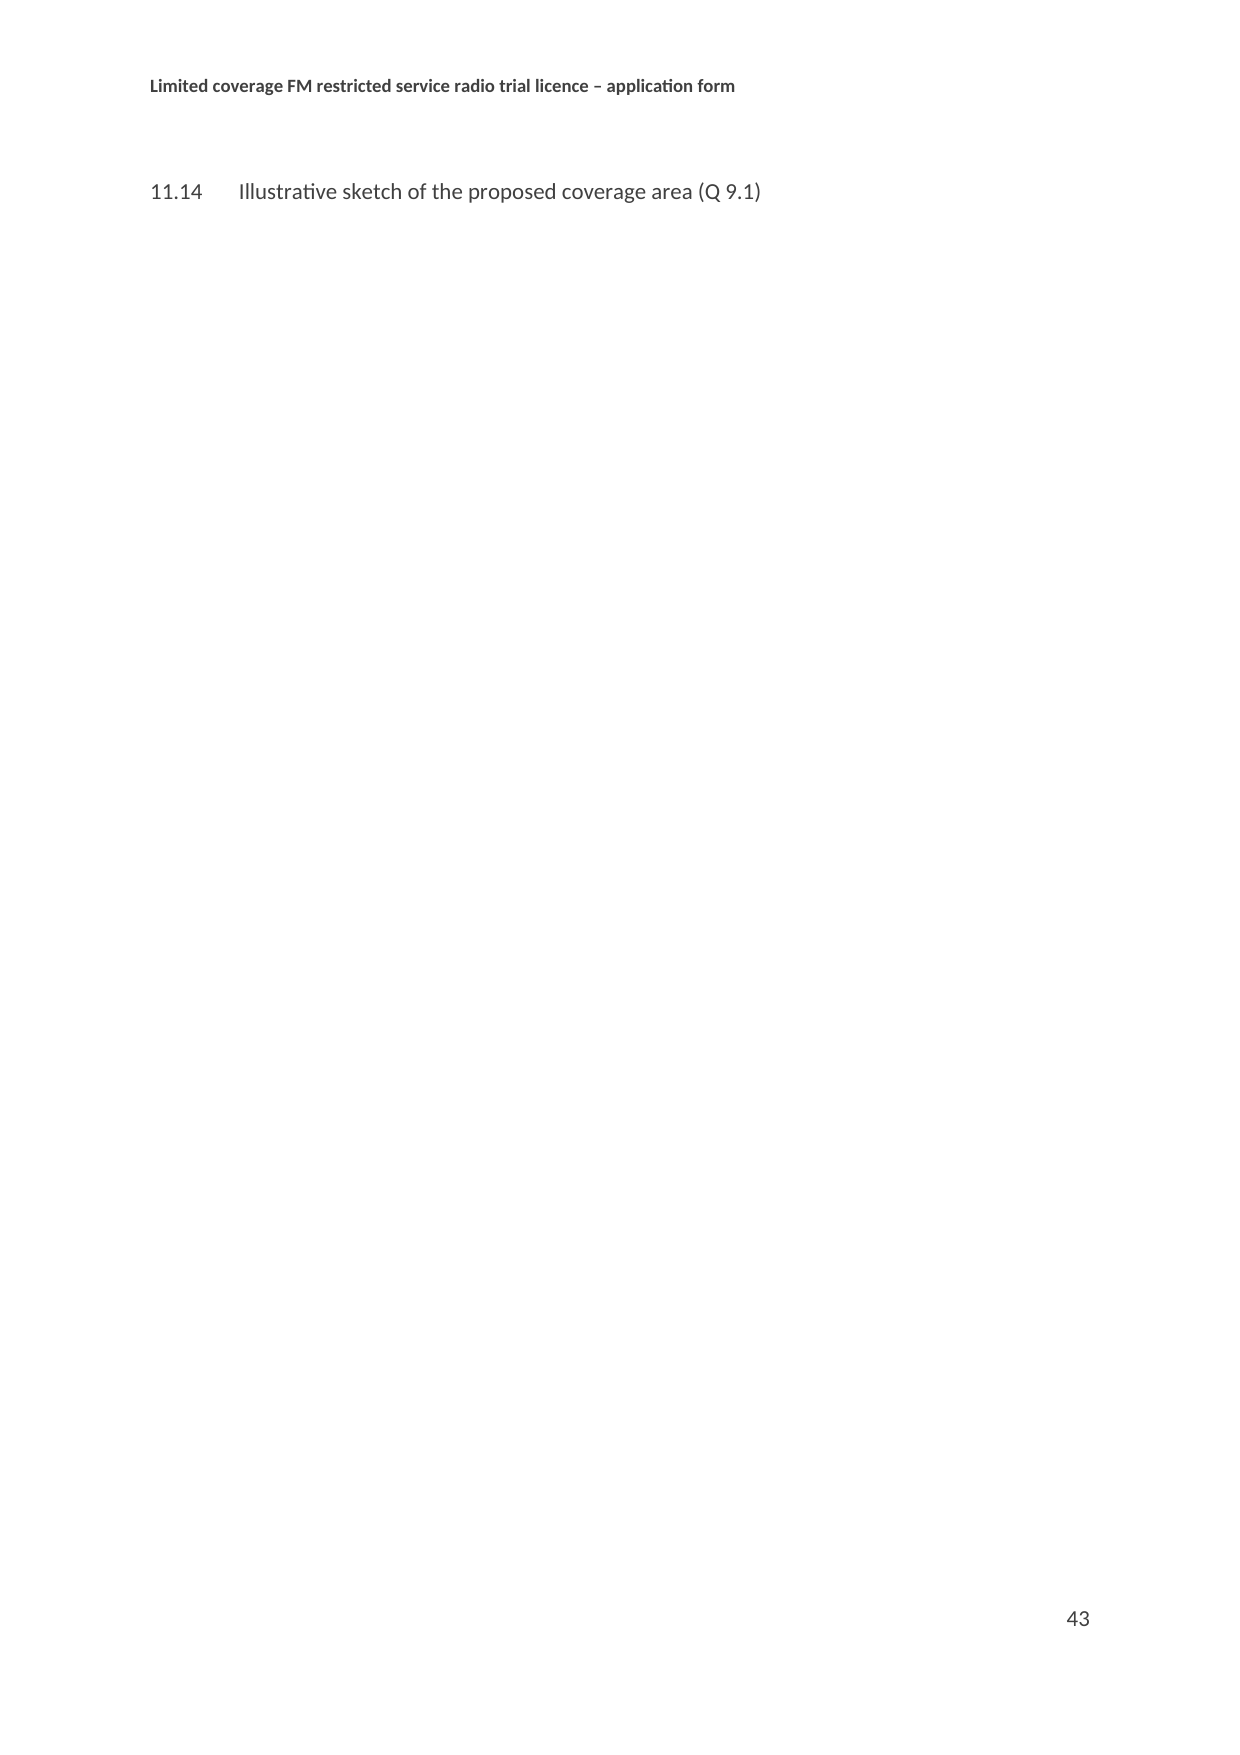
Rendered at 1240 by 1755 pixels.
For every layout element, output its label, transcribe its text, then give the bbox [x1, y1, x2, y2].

list Illustrative sketch of the proposed coverage area (Q 9.1) [150, 177, 1089, 205]
